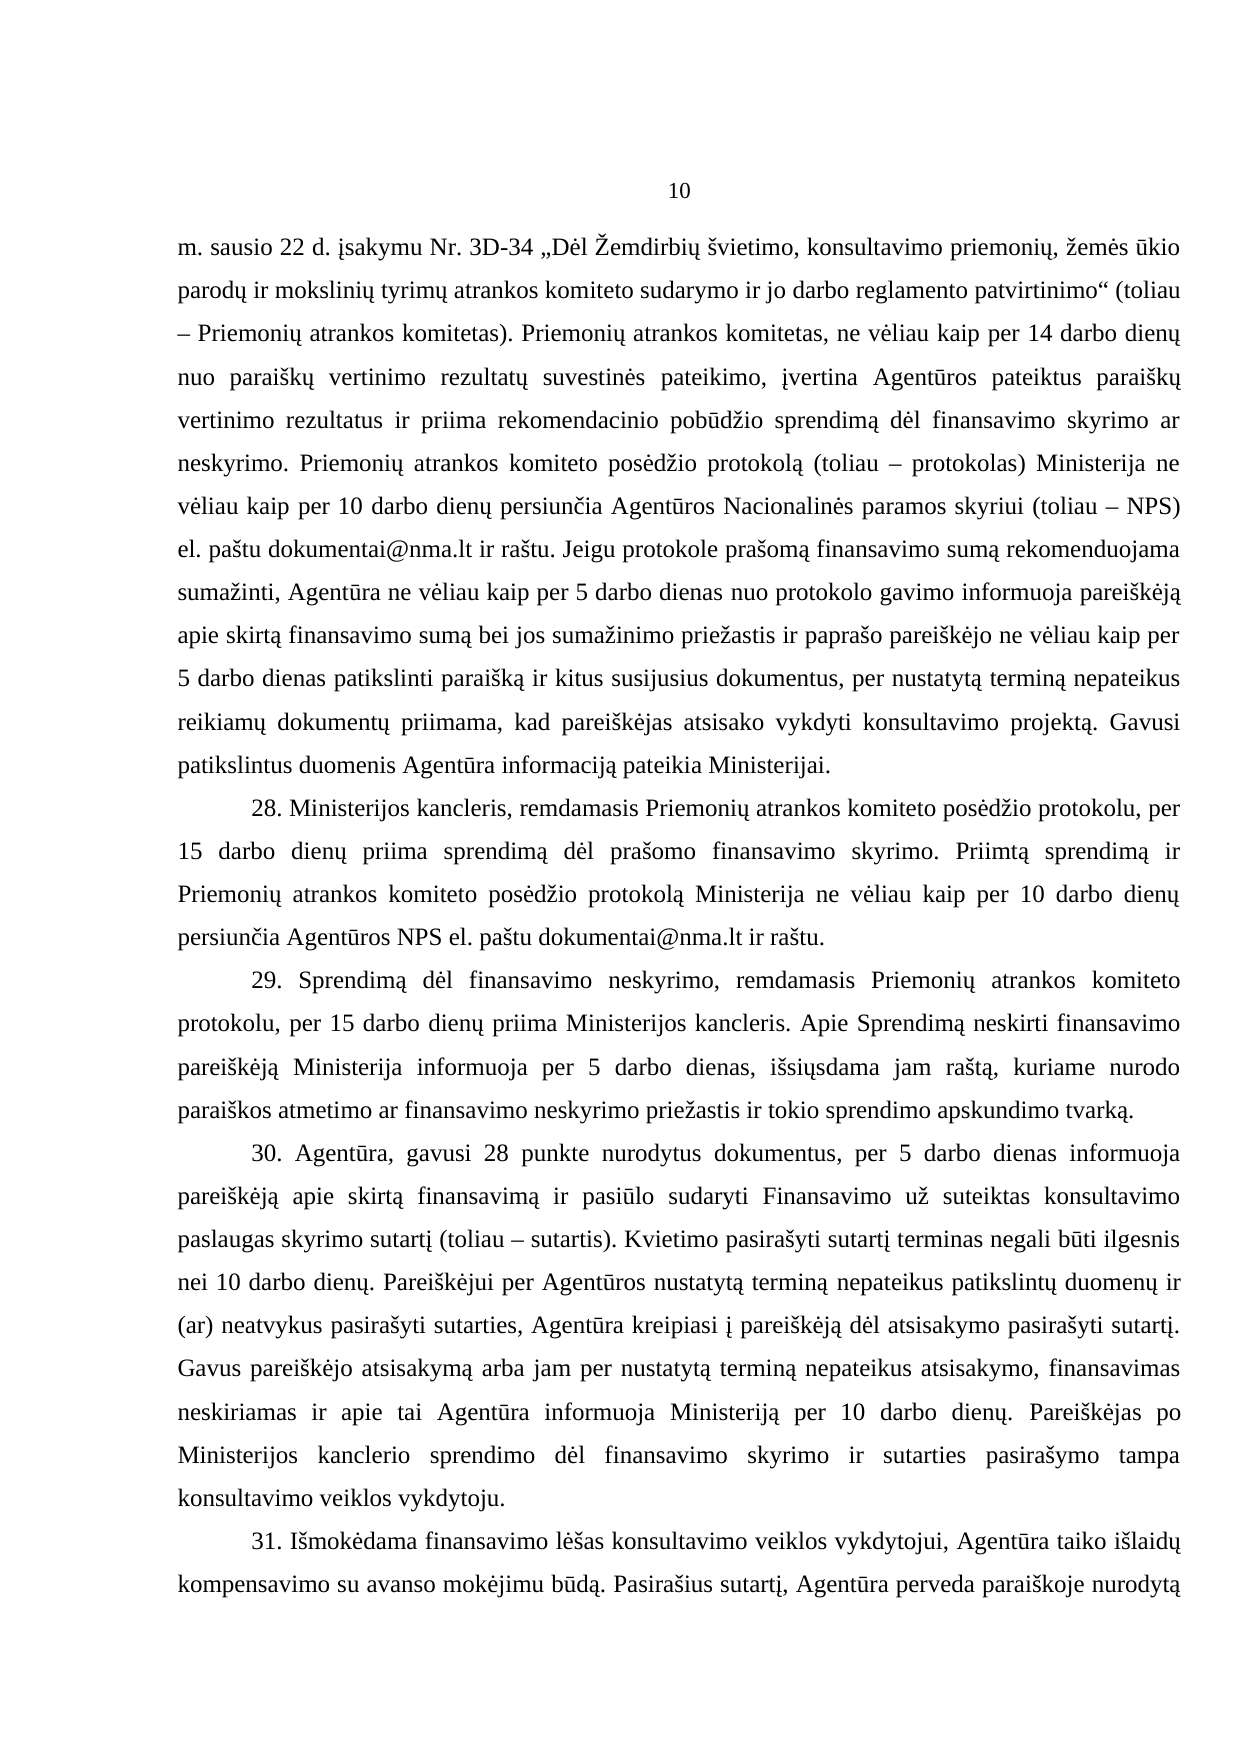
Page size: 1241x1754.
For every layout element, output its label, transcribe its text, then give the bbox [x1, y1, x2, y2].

text 31. Išmokėdama finansavimo lėšas konsultavimo veiklos vykdytojui, Agentūra taiko išlaidų kompensavimo su avanso mokėjimu būdą. Pasirašius sutartį, Agentūra perveda paraiškoje nurodytą [177, 1526, 1181, 1598]
text 29. Sprendimą dėl finansavimo neskyrimo, remdamasis Priemonių atrankos komiteto protokolu, per 15 darbo dienų priima Ministerijos kancleris. Apie Sprendimą neskirti finansavimo pareiškėją Ministerija informuoja per 5 darbo dienas, išsiųsdama jam raštą, kuriame nurodo paraiškos atmetimo ar finansavimo neskyrimo priežastis ir tokio sprendimo apskundimo tvarką. [177, 965, 1181, 1123]
text m. sausio 22 d. įsakymu Nr. 3D-34 „Dėl Žemdirbių švietimo, konsultavimo priemonių, žemės ūkio parodų ir mokslinių tyrimų atrankos komiteto sudarymo ir jo darbo reglamento patvirtinimo“ (toliau – Priemonių atrankos komitetas). Priemonių atrankos komitetas, ne vėliau kaip per 14 darbo dienų nuo paraiškų vertinimo rezultatų suvestinės pateikimo, įvertina Agentūros pateiktus paraiškų vertinimo rezultatus ir priima rekomendacinio pobūdžio sprendimą dėl finansavimo skyrimo ar neskyrimo. Priemonių atrankos komiteto posėdžio protokolą (toliau – protokolas) Ministerija ne vėliau kaip per 10 darbo dienų persiunčia Agentūros Nacionalinės paramos skyriui (toliau – NPS) el. paštu dokumentai@nma.lt ir raštu. Jeigu protokole prašomą finansavimo sumą rekomenduojama sumažinti, Agentūra ne vėliau kaip per 5 darbo dienas nuo protokolo gavimo informuoja pareiškėją apie skirtą finansavimo sumą bei jos sumažinimo priežastis ir paprašo pareiškėjo ne vėliau kaip per 5 darbo dienas patikslinti paraišką ir kitus susijusius dokumentus, per nustatytą terminą nepateikus reikiamų dokumentų priimama, kad pareiškėjas atsisako vykdyti konsultavimo projektą. Gavusi patikslintus duomenis Agentūra informaciją pateikia Ministerijai. [177, 232, 1181, 778]
text 30. Agentūra, gavusi 28 punkte nurodytus dokumentus, per 5 darbo dienas informuoja pareiškėją apie skirtą finansavimą ir pasiūlo sudaryti Finansavimo už suteiktas konsultavimo paslaugas skyrimo sutartį (toliau – sutartis). Kvietimo pasirašyti sutartį terminas negali būti ilgesnis nei 10 darbo dienų. Pareiškėjui per Agentūros nustatytą terminą nepateikus patikslintų duomenų ir (ar) neatvykus pasirašyti sutarties, Agentūra kreipiasi į pareiškėją dėl atsisakymo pasirašyti sutartį. Gavus pareiškėjo atsisakymą arba jam per nustatytą terminą nepateikus atsisakymo, finansavimas neskiriamas ir apie tai Agentūra informuoja Ministeriją per 10 darbo dienų. Pareiškėjas po Ministerijos kanclerio sprendimo dėl finansavimo skyrimo ir sutarties pasirašymo tampa konsultavimo veiklos vykdytoju. [177, 1138, 1181, 1512]
text 28. Ministerijos kancleris, remdamasis Priemonių atrankos komiteto posėdžio protokolu, per 15 darbo dienų priima sprendimą dėl prašomo finansavimo skyrimo. Priimtą sprendimą ir Priemonių atrankos komiteto posėdžio protokolą Ministerija ne vėliau kaip per 10 darbo dienų persiunčia Agentūros NPS el. paštu dokumentai@nma.lt ir raštu. [177, 793, 1181, 951]
